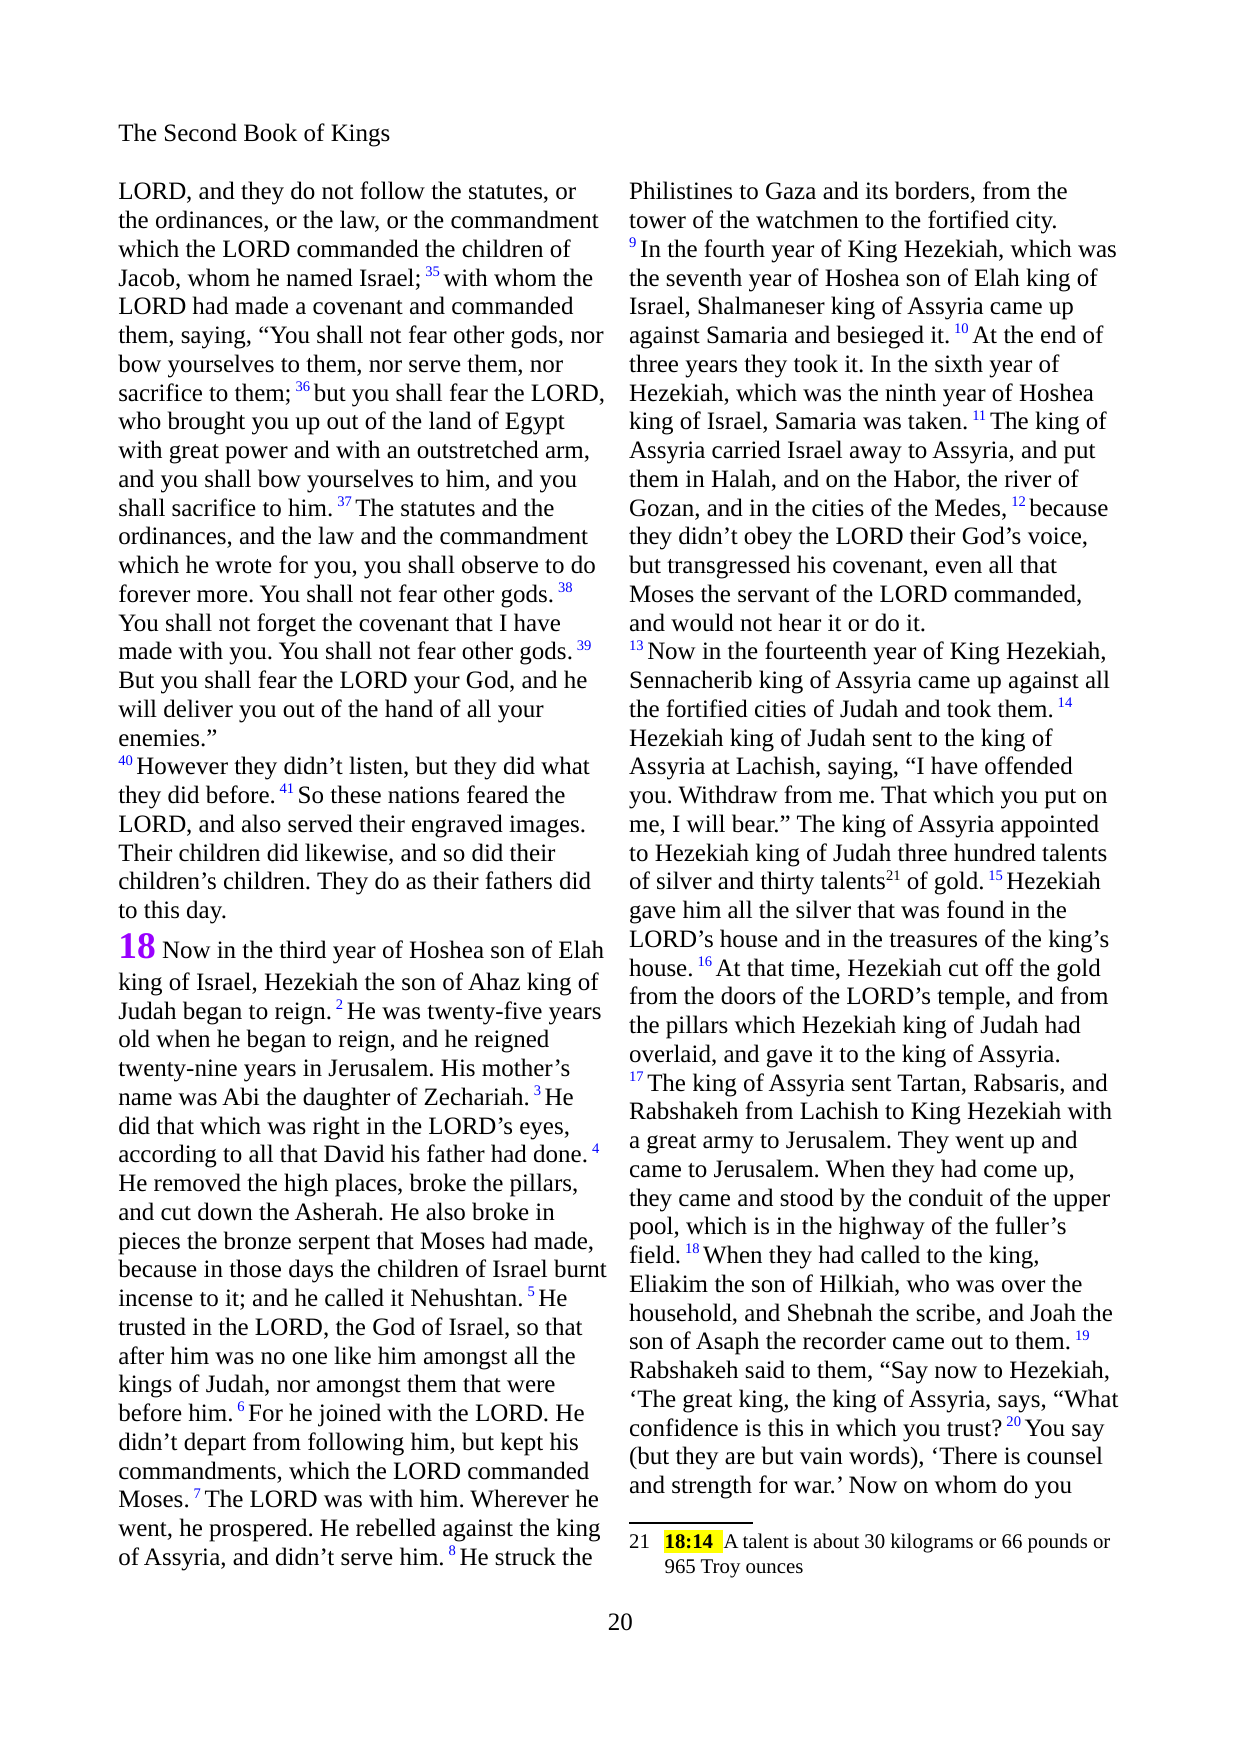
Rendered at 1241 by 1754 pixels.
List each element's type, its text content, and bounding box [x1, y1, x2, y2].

text LORD, and they do not follow the statutes, or the ordinances, or the law, or the commandment which the LORD commanded the children of Jacob, whom he named Israel; 35 with whom the LORD had made a covenant and commanded them, saying, “You shall not fear other gods, nor bow yourselves to them, nor serve them, nor sacrifice to them; 36 but you shall fear the LORD, who brought you up out of the land of Egypt with great power and with an outstretched arm, and you shall bow yourselves to him, and you shall sacrifice to him. 37 The statutes and the ordinances, and the law and the commandment which he wrote for you, you shall observe to do forever more. You shall not fear other gods. 38 You shall not forget the covenant that I have made with you. You shall not fear other gods. 39 But you shall fear the LORD your God, and he will deliver you out of the hand of all your enemies.” [118, 176, 611, 751]
text 9 In the fourth year of King Hezekiah, which was the seventh year of Hoshea son of Elah king of Israel, Shalmaneser king of Assyria came up against Samaria and besieged it. 10 At the end of three years they took it. In the sixth year of Hezekiah, which was the ninth year of Hoshea king of Israel, Samaria was taken. 11 The king of Assyria carried Israel away to Assyria, and put them in Halah, and on the Habor, the river of Gozan, and in the cities of the Medes, 12 because they didn’t obey the LORD their God’s voice, but transgressed his covenant, even all that Moses the servant of the LORD commanded, and would not hear it or do it. [629, 234, 1122, 636]
text 18:14 A talent is about 30 kilograms or 66 pounds or 965 Troy ounces [629, 1529, 1122, 1578]
text 13 Now in the fourteenth year of King Hezekiah, Sennacherib king of Assyria came up against all the fortified cities of Judah and took them. 14 Hezekiah king of Judah sent to the king of Assyria at Lachish, saying, “I have offended you. Withdraw from me. That which you put on me, I will bear.” The king of Assyria appointed to Hezekiah king of Judah three hundred talents of silver and thirty talents of gold. 15 Hezekiah gave him all the silver that was found in the LORD’s house and in the treasures of the king’s house. 16 At that time, Hezekiah cut off the gold from the doors of the LORD’s temple, and from the pillars which Hezekiah king of Judah had overlaid, and gave it to the king of Assyria. [629, 636, 1122, 1068]
text 18 Now in the third year of Hoshea son of Elah king of Israel, Hezekiah the son of Ahaz king of Judah began to reign. 2 He was twenty-five years old when he began to reign, and he reigned twenty-nine years in Jerusalem. His mother’s name was Abi the daughter of Zechariah. 3 He did that which was right in the LORD’s eyes, according to all that David his father had done. 4 He removed the high places, broke the pillars, and cut down the Asherah. He also broke in pieces the bronze serpent that Moses had made, because in those days the children of Israel burnt incense to it; and he called it Nehushtan. 5 He trusted in the LORD, the God of Israel, so that after him was no one like him amongst all the kings of Judah, nor amongst them that were before him. 6 For he joined with the LORD. He didn’t depart from following him, but kept his commandments, which the LORD commanded Moses. 7 The LORD was with him. Wherever he went, he prospered. He rebelled against the king of Assyria, and didn’t serve him. 8 He struck the [118, 924, 611, 1571]
text Philistines to Gaza and its borders, from the tower of the watchmen to the fortified city. [629, 176, 1122, 234]
text 17 The king of Assyria sent Tartan, Rabsaris, and Rabshakeh from Lachish to King Hezekiah with a great army to Jerusalem. They went up and came to Jerusalem. When they had come up, they came and stood by the conduit of the upper pool, which is in the highway of the fuller’s field. 18 When they had called to the king, Eliakim the son of Hilkiah, who was over the household, and Shebnah the scribe, and Joah the son of Asaph the recorder came out to them. 19 Rabshakeh said to them, “Say now to Hezekiah, ‘The great king, the king of Assyria, says, “What confidence is this in which you trust? 20 You say (but they are but vain words), ‘There is counsel and strength for war.’ Now on whom do you [629, 1068, 1122, 1499]
text 40 However they didn’t listen, but they did what they did before. 41 So these nations feared the LORD, and also served their engraved images. Their children did likewise, and so did their children’s children. They do as their fathers did to this day. [118, 751, 611, 924]
